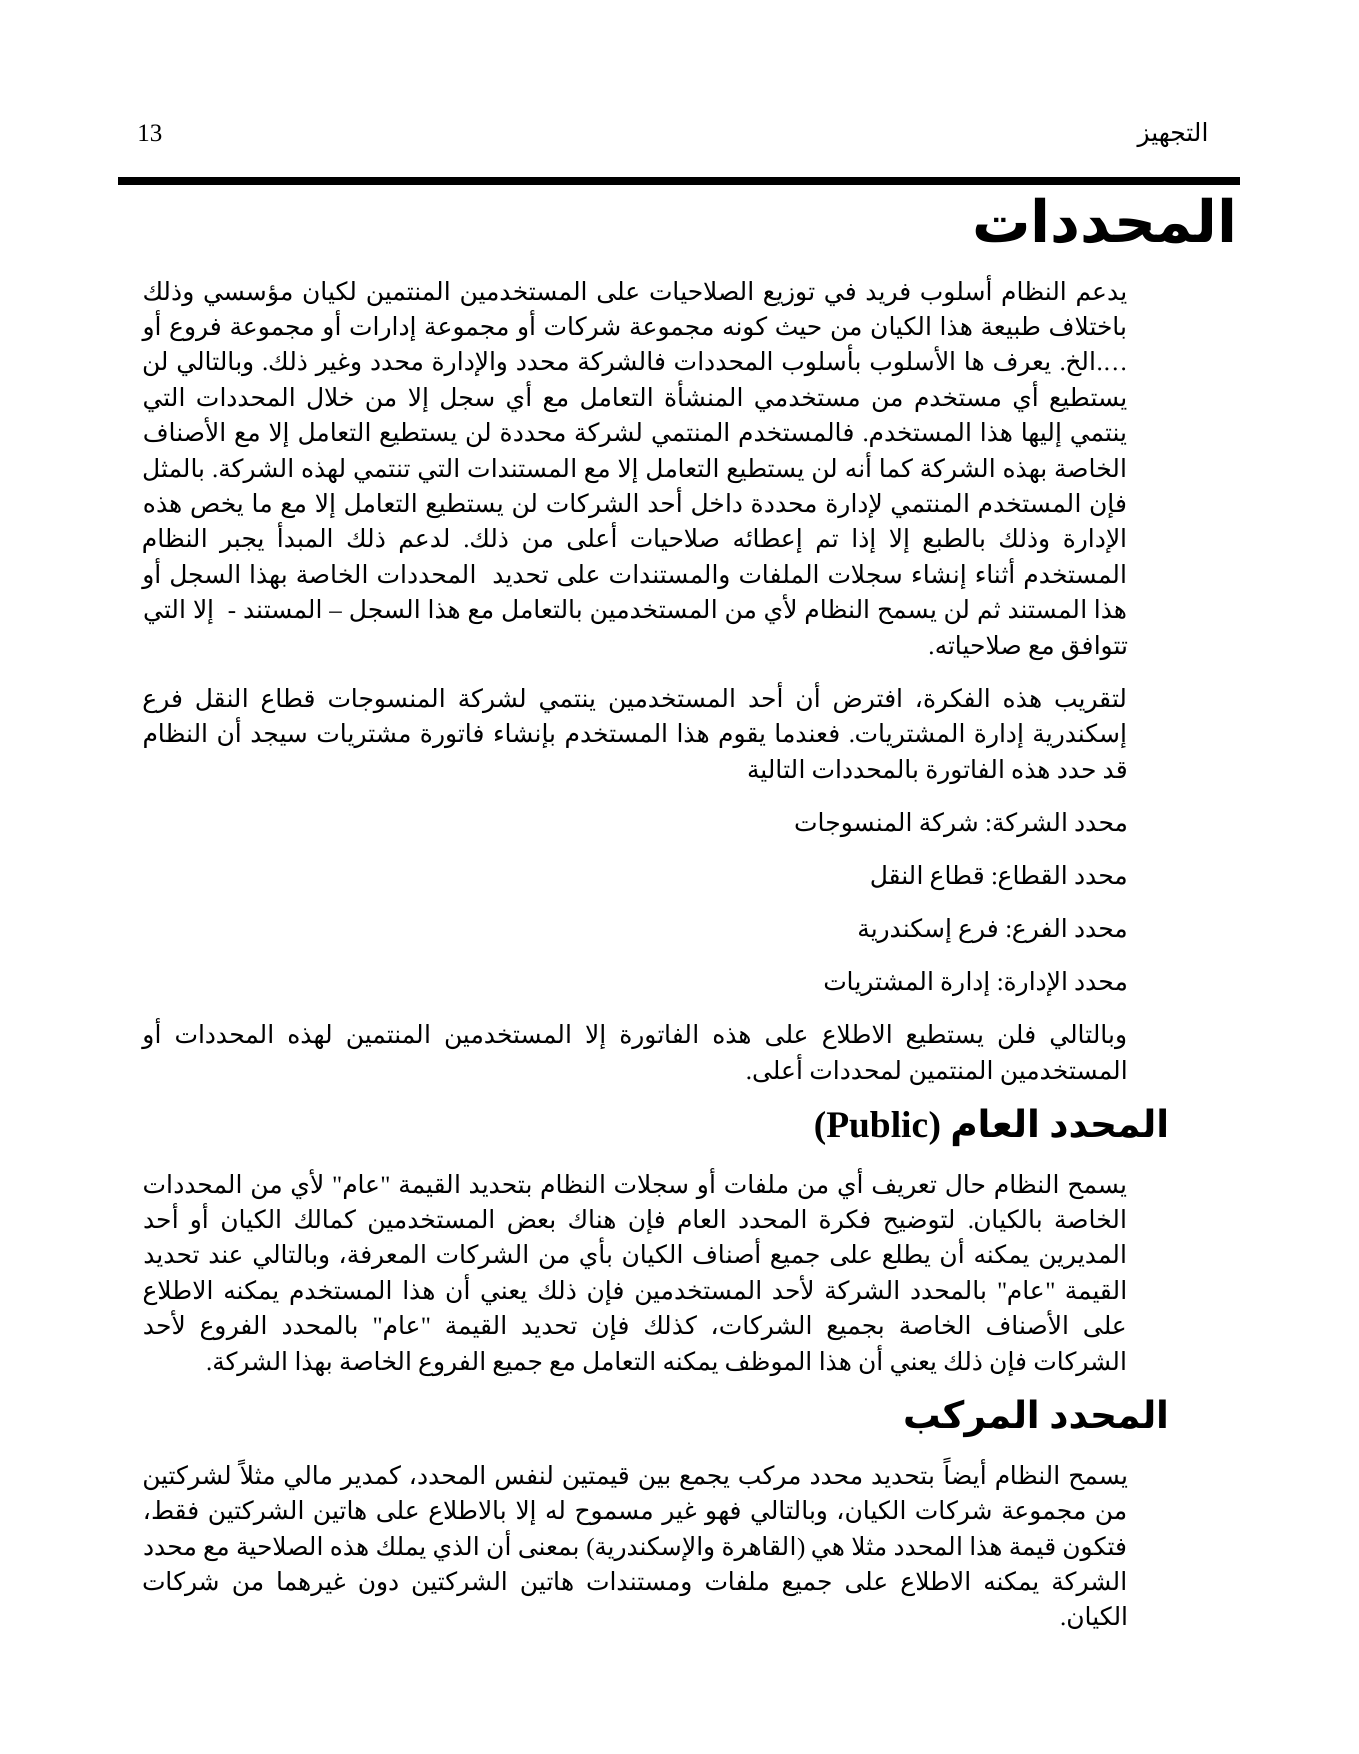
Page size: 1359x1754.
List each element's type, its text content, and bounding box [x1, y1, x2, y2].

text المحددات [118, 185, 1240, 258]
text محدد الفرع: فرع إسكندرية [142, 907, 1128, 943]
text لتقريب هذه الفكرة، افترض أن أحد المستخدمين ينتمي لشركة المنسوجات قطاع النقل فرع إسكندرية إدارة المشتريات. فعندما يقوم هذا المستخدم بإنشاء فاتورة مشتريات سيجد أن النظام قد حدد هذه الفاتورة بالمحددات التالية [142, 677, 1128, 783]
text محدد الإدارة: إدارة المشتريات [142, 961, 1128, 996]
text يسمح النظام حال تعريف أي من ملفات أو سجلات النظام بتحديد القيمة "عام" لأي من المحددات الخاصة بالكيان. لتوضيح فكرة المحدد العام فإن هناك بعض المستخدمين كمالك الكيان أو أحد المديرين يمكنه أن يطلع على جميع أصناف الكيان بأي من الشركات المعرفة، وبالتالي عند تحديد القيمة "عام" بالمحدد الشركة لأحد المستخدمين فإن ذلك يعني أن هذا المستخدم يمكنه الاطلاع على الأصناف الخاصة بجميع الشركات، كذلك فإن تحديد القيمة "عام" بالمحدد الفروع لأحد الشركات فإن ذلك يعني أن هذا الموظف يمكنه التعامل مع جميع الفروع الخاصة بهذا الشركة. [142, 1163, 1128, 1376]
text يسمح النظام أيضاً بتحديد محدد مركب يجمع بين قيمتين لنفس المحدد، كمدير مالي مثلاً لشركتين من مجموعة شركات الكيان، وبالتالي فهو غير مسموح له إلا بالاطلاع على هاتين الشركتين فقط، فتكون قيمة هذا المحدد مثلا هي (القاهرة والإسكندرية) بمعنى أن الذي يملك هذه الصلاحية مع محدد الشركة يمكنه الاطلاع على جميع ملفات ومستندات هاتين الشركتين دون غيرهما من شركات الكيان. [142, 1454, 1128, 1631]
text وبالتالي فلن يستطيع الاطلاع على هذه الفاتورة إلا المستخدمين المنتمين لهذه المحددات أو المستخدمين المنتمين لمحددات أعلى. [142, 1014, 1128, 1084]
text المحدد العام (Public) [142, 1102, 1169, 1145]
text المحدد المركب [142, 1393, 1169, 1436]
text محدد القطاع: قطاع النقل [142, 854, 1128, 890]
text يدعم النظام أسلوب فريد في توزيع الصلاحيات على المستخدمين المنتمين لكيان مؤسسي وذلك باختلاف طبيعة هذا الكيان من حيث كونه مجموعة شركات أو مجموعة إدارات أو مجموعة فروع أو ….الخ. يعرف ها الأسلوب بأسلوب المحددات فالشركة محدد والإدارة محدد وغير ذلك. وبالتالي لن يستطيع أي مستخدم من مستخدمي المنشأة التعامل مع أي سجل إلا من خلال المحددات التي ينتمي إليها هذا المستخدم. فالمستخدم المنتمي لشركة محددة لن يستطيع التعامل إلا مع الأصناف الخاصة بهذه الشركة كما أنه لن يستطيع التعامل إلا مع المستندات التي تنتمي لهذه الشركة. بالمثل فإن المستخدم المنتمي لإدارة محددة داخل أحد الشركات لن يستطيع التعامل إلا مع ما يخص هذه الإدارة وذلك بالطبع إلا إذا تم إعطائه صلاحيات أعلى من ذلك. لدعم ذلك المبدأ يجبر النظام المستخدم أثناء إنشاء سجلات الملفات والمستندات على تحديد المحددات الخاصة بهذا السجل أو هذا المستند ثم لن يسمح النظام لأي من المستخدمين بالتعامل مع هذا السجل – المستند - إلا التي تتوافق مع صلاحياته. [142, 270, 1128, 659]
text محدد الشركة: شركة المنسوجات [142, 801, 1128, 837]
